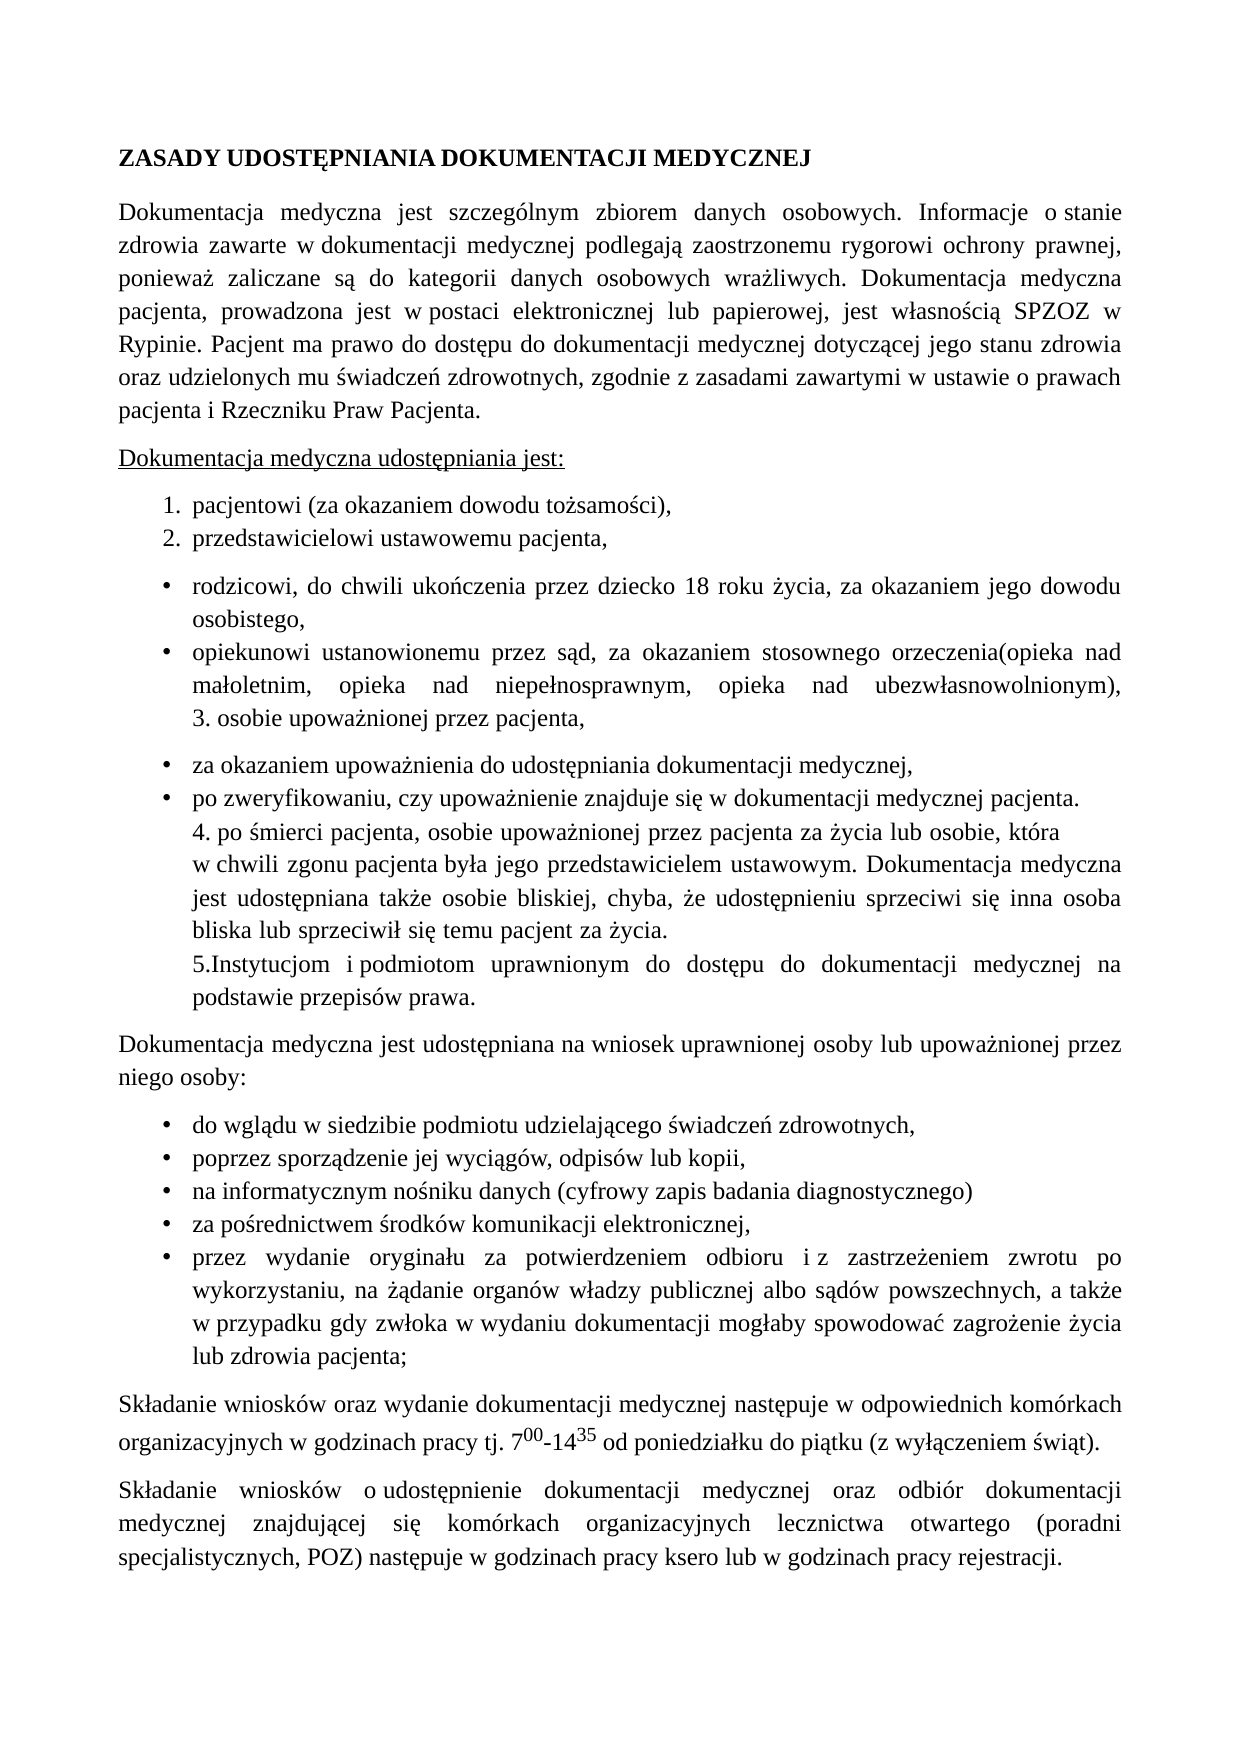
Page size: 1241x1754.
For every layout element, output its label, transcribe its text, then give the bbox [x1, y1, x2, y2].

list opiekunowi ustanowionemu przez sąd, za okazaniem stosownego orzeczenia(opieka nad małoletnim, opieka nad niepełnosprawnym, opieka nad ubezwłasnowolnionym), 3. osobie upoważnionej przez pacjenta, [162, 637, 1122, 732]
list przez wydanie oryginału za potwierdzeniem odbioru i z zastrzeżeniem zwrotu po wykorzystaniu, na żądanie organów władzy publicznej albo sądów powszechnych, a także w przypadku gdy zwłoka w wydaniu dokumentacji mogłaby spowodować zagrożenie życia lub zdrowia pacjenta; [162, 1242, 1122, 1370]
subtitle ZASADY UDOSTĘPNIANIA DOKUMENTACJI MEDYCZNEJ [118, 143, 1122, 172]
text Składanie wniosków oraz wydanie dokumentacji medycznej następuje w odpowiednich komórkach organizacyjnych w godzinach pracy tj. 700-1435 od poniedziałku do piątku (z wyłączeniem świąt). [118, 1389, 1122, 1456]
list poprzez sporządzenie jej wyciągów, odpisów lub kopii, [162, 1143, 1122, 1172]
list przedstawicielowi ustawowemu pacjenta, [162, 523, 1122, 552]
text Dokumentacja medyczna jest udostępniana na wniosek uprawnionej osoby lub upoważnionej przez niego osoby: [118, 1029, 1122, 1091]
text Składanie wniosków o udostępnienie dokumentacji medycznej oraz odbiór dokumentacji medycznej znajdującej się komórkach organizacyjnych lecznictwa otwartego (poradni specjalistycznych, POZ) następuje w godzinach pracy ksero lub w godzinach pracy rejestracji. [118, 1476, 1122, 1570]
list za okazaniem upoważnienia do udostępniania dokumentacji medycznej, [162, 751, 1122, 779]
list na informatycznym nośniku danych (cyfrowy zapis badania diagnostycznego) [162, 1176, 1122, 1205]
list rodzicowi, do chwili ukończenia przez dziecko 18 roku życia, za okazaniem jego dowodu osobistego, [162, 571, 1122, 633]
list za pośrednictwem środków komunikacji elektronicznej, [162, 1209, 1122, 1238]
list po zweryfikowaniu, czy upoważnienie znajduje się w dokumentacji medycznej pacjenta. 4. po śmierci pacjenta, osobie upoważnionej przez pacjenta za życia lub osobie, która w chwili zgonu pacjenta była jego przedstawicielem ustawowym. Dokumentacja medyczna jest udostępniana także osobie bliskiej, chyba, że udostępnieniu sprzeciwi się inna osoba bliska lub sprzeciwił się temu pacjent za życia. 5.Instytucjom i podmiotom uprawnionym do dostępu do dokumentacji medycznej na podstawie przepisów prawa. [162, 783, 1122, 1010]
list pacjentowi (za okazaniem dowodu tożsamości), [162, 490, 1122, 519]
list do wglądu w siedzibie podmiotu udzielającego świadczeń zdrowotnych, [162, 1110, 1122, 1139]
text Dokumentacja medyczna jest szczególnym zbiorem danych osobowych. Informacje o stanie zdrowia zawarte w dokumentacji medycznej podlegają zaostrzonemu rygorowi ochrony prawnej, ponieważ zaliczane są do kategorii danych osobowych wrażliwych. Dokumentacja medyczna pacjenta, prowadzona jest w postaci elektronicznej lub papierowej, jest własnością SPZOZ w Rypinie. Pacjent ma prawo do dostępu do dokumentacji medycznej dotyczącej jego stanu zdrowia oraz udzielonych mu świadczeń zdrowotnych, zgodnie z zasadami zawartymi w ustawie o prawach pacjenta i Rzeczniku Praw Pacjenta. [118, 197, 1122, 424]
text Dokumentacja medyczna udostępniania jest: [118, 443, 1122, 471]
